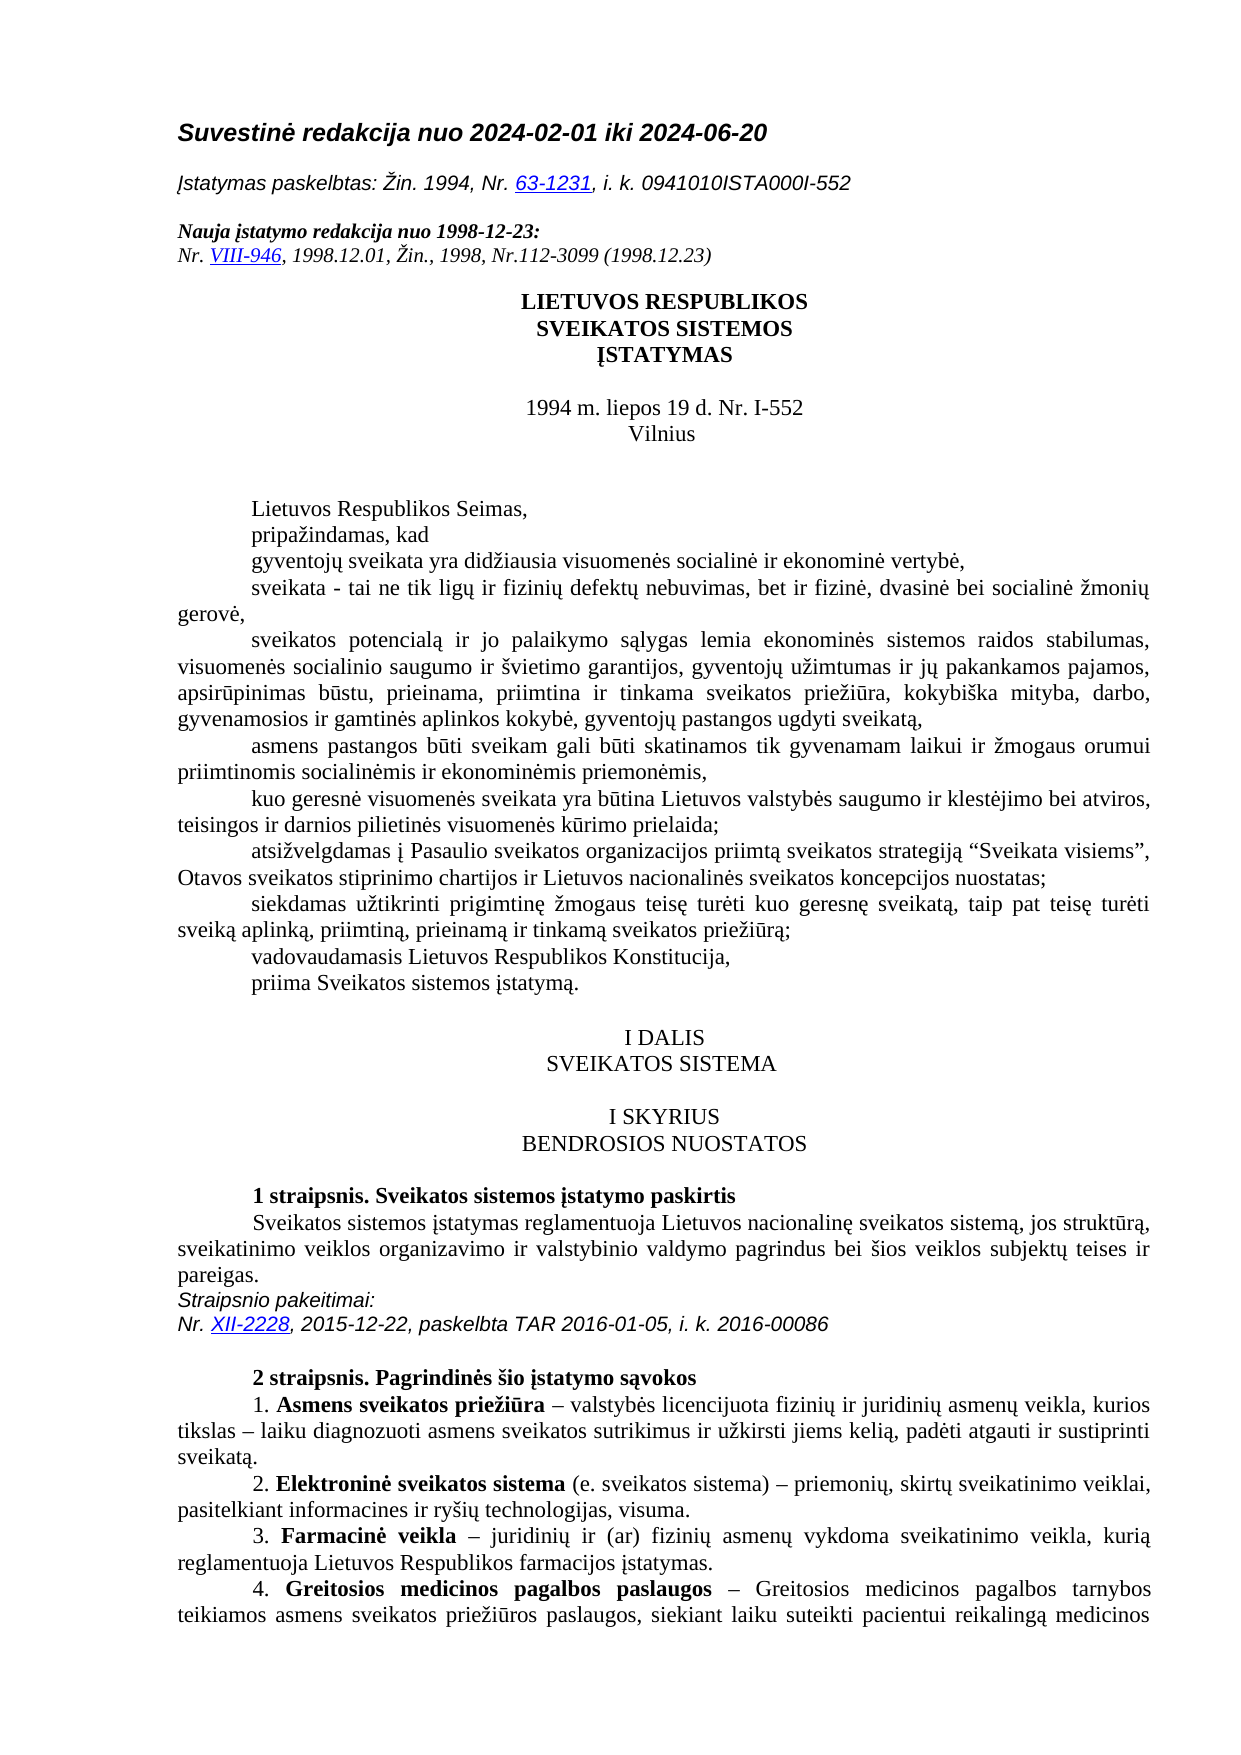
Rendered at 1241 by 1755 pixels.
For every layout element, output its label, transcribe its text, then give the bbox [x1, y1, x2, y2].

text 2. Elektroninė sveikatos sistema (e. sveikatos sistema) – priemonių, skirtų sveikatinimo veiklai, pasitelkiant informacines ir ryšių technologijas, visuma. [177, 1470, 1152, 1522]
text ĮSTATYMAS [177, 341, 1152, 367]
text Nr. XII-2228, 2015-12-22, paskelbta TAR 2016-01-05, i. k. 2016-00086 [177, 1312, 1152, 1336]
text 4. Greitosios medicinos pagalbos paslaugos – Greitosios medicinos pagalbos tarnybos teikiamos asmens sveikatos priežiūros paslaugos, siekiant laiku suteikti pacientui reikalingą medicinos [177, 1575, 1152, 1628]
text Straipsnio pakeitimai: [177, 1288, 1152, 1312]
text Nr. VIII-946, 1998.12.01, Žin., 1998, Nr.112-3099 (1998.12.23) [177, 243, 1152, 267]
text LIETUVOS RESPUBLIKOS [177, 288, 1152, 315]
text Vilnius [177, 420, 1152, 447]
text priima Sveikatos sistemos įstatymą. [177, 969, 1152, 995]
text 1994 m. liepos 19 d. Nr. I-552 [177, 394, 1152, 420]
text Suvestinė redakcija nuo 2024-02-01 iki 2024-06-20 [177, 118, 1152, 147]
text sveikatos potencialą ir jo palaikymo sąlygas lemia ekonominės sistemos raidos stabilumas, visuomenės socialinio saugumo ir švietimo garantijos, gyventojų užimtumas ir jų pakankamos pajamos, apsirūpinimas būstu, prieinama, priimtina ir tinkama sveikatos priežiūra, kokybiška mityba, darbo, gyvenamosios ir gamtinės aplinkos kokybė, gyventojų pastangos ugdyti sveikatą, [177, 626, 1152, 732]
text 3. Farmacinė veikla – juridinių ir (ar) fizinių asmenų vykdoma sveikatinimo veikla, kurią reglamentuoja Lietuvos Respublikos farmacijos įstatymas. [177, 1522, 1152, 1575]
text I DALIS [177, 1024, 1152, 1051]
text SVEIKATOS SISTEMOS [177, 315, 1152, 341]
text I SKYRIUS [177, 1103, 1152, 1129]
text Įstatymas paskelbtas: Žin. 1994, Nr. 63-1231, i. k. 0941010ISTA000I-552 [177, 171, 1152, 195]
text asmens pastangos būti sveikam gali būti skatinamos tik gyvenamam laikui ir žmogaus orumui priimtinomis socialinėmis ir ekonominėmis priemonėmis, [177, 732, 1152, 784]
text atsižvelgdamas į Pasaulio sveikatos organizacijos priimtą sveikatos strategiją “Sveikata visiems”, Otavos sveikatos stiprinimo chartijos ir Lietuvos nacionalinės sveikatos koncepcijos nuostatas; [177, 837, 1152, 890]
text kuo geresnė visuomenės sveikata yra būtina Lietuvos valstybės saugumo ir klestėjimo bei atviros, teisingos ir darnios pilietinės visuomenės kūrimo prielaida; [177, 784, 1152, 837]
text vadovaudamasis Lietuvos Respublikos Konstitucija, [177, 943, 1152, 969]
text 1. Asmens sveikatos priežiūra – valstybės licencijuota fizinių ir juridinių asmenų veikla, kurios tikslas – laiku diagnozuoti asmens sveikatos sutrikimus ir užkirsti jiems kelią, padėti atgauti ir sustiprinti sveikatą. [177, 1391, 1152, 1470]
text BENDROSIOS NUOSTATOS [177, 1129, 1152, 1156]
text 1 straipsnis. Sveikatos sistemos įstatymo paskirtis [177, 1182, 1152, 1209]
text sveikata - tai ne tik ligų ir fizinių defektų nebuvimas, bet ir fizinė, dvasinė bei socialinė žmonių gerovė, [177, 574, 1152, 626]
text siekdamas užtikrinti prigimtinę žmogaus teisę turėti kuo geresnę sveikatą, taip pat teisę turėti sveiką aplinką, priimtiną, prieinamą ir tinkamą sveikatos priežiūrą; [177, 890, 1152, 943]
text Sveikatos sistemos įstatymas reglamentuoja Lietuvos nacionalinę sveikatos sistemą, jos struktūrą, sveikatinimo veiklos organizavimo ir valstybinio valdymo pagrindus bei šios veiklos subjektų teises ir pareigas. [177, 1209, 1152, 1288]
text SVEIKATOS SISTEMA [177, 1051, 1152, 1077]
text Nauja įstatymo redakcija nuo 1998-12-23: [177, 219, 1152, 243]
text gyventojų sveikata yra didžiausia visuomenės socialinė ir ekonominė vertybė, [177, 547, 1152, 574]
text pripažindamas, kad [177, 521, 1152, 547]
text Lietuvos Respublikos Seimas, [177, 495, 1152, 521]
text 2 straipsnis. Pagrindinės šio įstatymo sąvokos [177, 1364, 1152, 1391]
